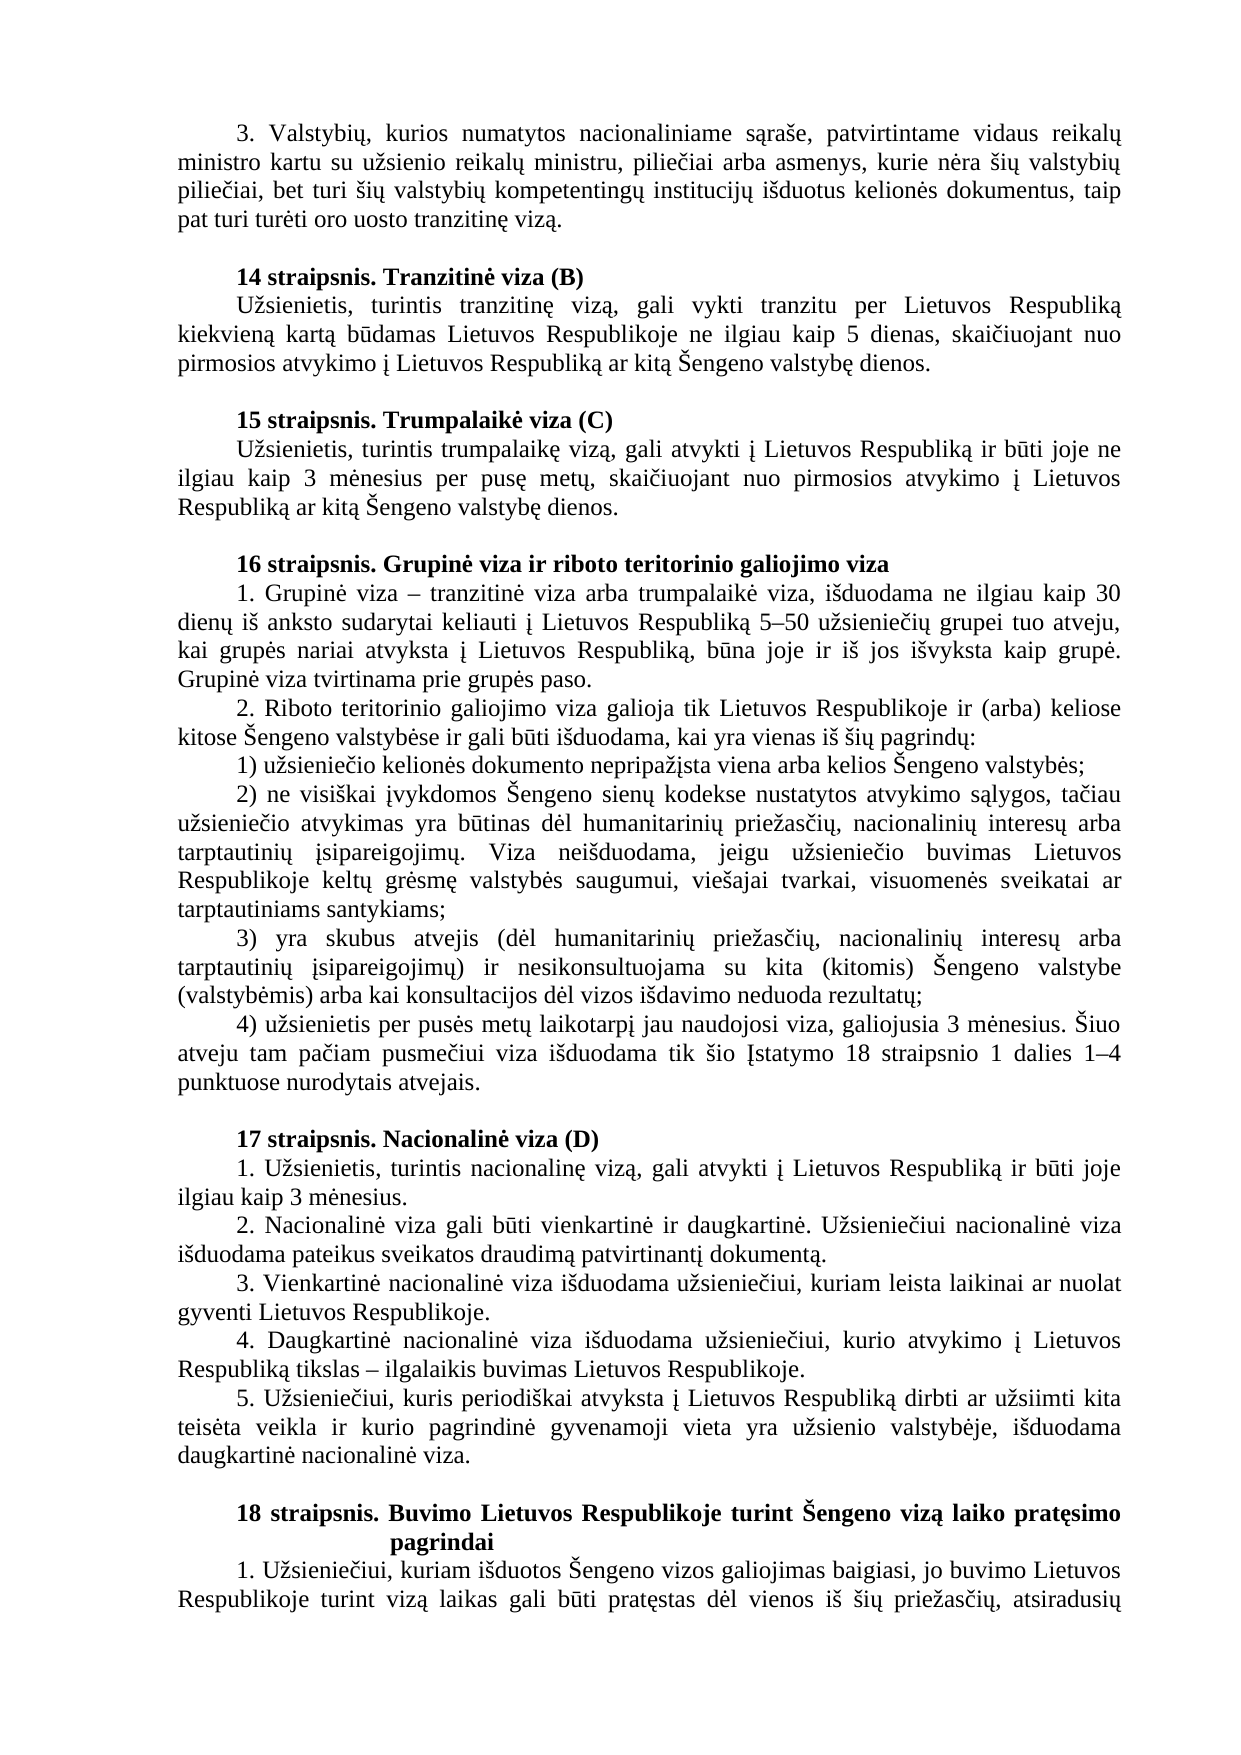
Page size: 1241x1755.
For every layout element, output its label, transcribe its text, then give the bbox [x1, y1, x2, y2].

text 1. Užsienietis, turintis nacionalinę vizą, gali atvykti į Lietuvos Respubliką ir būti joje ilgiau kaip 3 mėnesius. [177, 1153, 1122, 1211]
text 3. Vienkartinė nacionalinė viza išduodama užsieniečiui, kuriam leista laikinai ar nuolat gyventi Lietuvos Respublikoje. [177, 1268, 1122, 1326]
text 2. Nacionalinė viza gali būti vienkartinė ir daugkartinė. Užsieniečiui nacionalinė viza išduodama pateikus sveikatos draudimą patvirtinantį dokumentą. [177, 1211, 1122, 1268]
text 16 straipsnis. Grupinė viza ir riboto teritorinio galiojimo viza [177, 549, 1122, 578]
text 14 straipsnis. Tranzitinė viza (B) [177, 262, 1122, 291]
text 15 straipsnis. Trumpalaikė viza (C) [177, 406, 1122, 434]
text Užsienietis, turintis tranzitinę vizą, gali vykti tranzitu per Lietuvos Respubliką kiekvieną kartą būdamas Lietuvos Respublikoje ne ilgiau kaip 5 dienas, skaičiuojant nuo pirmosios atvykimo į Lietuvos Respubliką ar kitą Šengeno valstybę dienos. [177, 291, 1122, 377]
text 17 straipsnis. Nacionalinė viza (D) [177, 1124, 1122, 1153]
text 4) užsienietis per pusės metų laikotarpį jau naudojosi viza, galiojusia 3 mėnesius. Šiuo atveju tam pačiam pusmečiui viza išduodama tik šio Įstatymo 18 straipsnio 1 dalies 1–4 punktuose nurodytais atvejais. [177, 1009, 1122, 1096]
text 3) yra skubus atvejis (dėl humanitarinių priežasčių, nacionalinių interesų arba tarptautinių įsipareigojimų) ir nesikonsultuojama su kita (kitomis) Šengeno valstybe (valstybėmis) arba kai konsultacijos dėl vizos išdavimo neduoda rezultatų; [177, 923, 1122, 1009]
text 2. Riboto teritorinio galiojimo viza galioja tik Lietuvos Respublikoje ir (arba) keliose kitose Šengeno valstybėse ir gali būti išduodama, kai yra vienas iš šių pagrindų: [177, 693, 1122, 751]
text 1) užsieniečio kelionės dokumento nepripažįsta viena arba kelios Šengeno valstybės; [177, 751, 1122, 779]
text 5. Užsieniečiui, kuris periodiškai atvyksta į Lietuvos Respubliką dirbti ar užsiimti kita teisėta veikla ir kurio pagrindinė gyvenamoji vieta yra užsienio valstybėje, išduodama daugkartinė nacionalinė viza. [177, 1383, 1122, 1469]
text 3. Valstybių, kurios numatytos nacionaliniame sąraše, patvirtintame vidaus reikalų ministro kartu su užsienio reikalų ministru, piliečiai arba asmenys, kurie nėra šių valstybių piliečiai, bet turi šių valstybių kompetentingų institucijų išduotus kelionės dokumentus, taip pat turi turėti oro uosto tranzitinę vizą. [177, 118, 1122, 233]
text 4. Daugkartinė nacionalinė viza išduodama užsieniečiui, kurio atvykimo į Lietuvos Respubliką tikslas – ilgalaikis buvimas Lietuvos Respublikoje. [177, 1326, 1122, 1383]
text Užsienietis, turintis trumpalaikę vizą, gali atvykti į Lietuvos Respubliką ir būti joje ne ilgiau kaip 3 mėnesius per pusę metų, skaičiuojant nuo pirmosios atvykimo į Lietuvos Respubliką ar kitą Šengeno valstybę dienos. [177, 434, 1122, 521]
text 1. Užsieniečiui, kuriam išduotos Šengeno vizos galiojimas baigiasi, jo buvimo Lietuvos Respublikoje turint vizą laikas gali būti pratęstas dėl vienos iš šių priežasčių, atsiradusių [177, 1556, 1122, 1613]
text 1. Grupinė viza – tranzitinė viza arba trumpalaikė viza, išduodama ne ilgiau kaip 30 dienų iš anksto sudarytai keliauti į Lietuvos Respubliką 5–50 užsieniečių grupei tuo atveju, kai grupės nariai atvyksta į Lietuvos Respubliką, būna joje ir iš jos išvyksta kaip grupė. Grupinė viza tvirtinama prie grupės paso. [177, 578, 1122, 693]
text 2) ne visiškai įvykdomos Šengeno sienų kodekse nustatytos atvykimo sąlygos, tačiau užsieniečio atvykimas yra būtinas dėl humanitarinių priežasčių, nacionalinių interesų arba tarptautinių įsipareigojimų. Viza neišduodama, jeigu užsieniečio buvimas Lietuvos Respublikoje keltų grėsmę valstybės saugumui, viešajai tvarkai, visuomenės sveikatai ar tarptautiniams santykiams; [177, 779, 1122, 923]
text 18 straipsnis. Buvimo Lietuvos Respublikoje turint Šengeno vizą laiko pratęsimo pagrindai [236, 1498, 1122, 1556]
